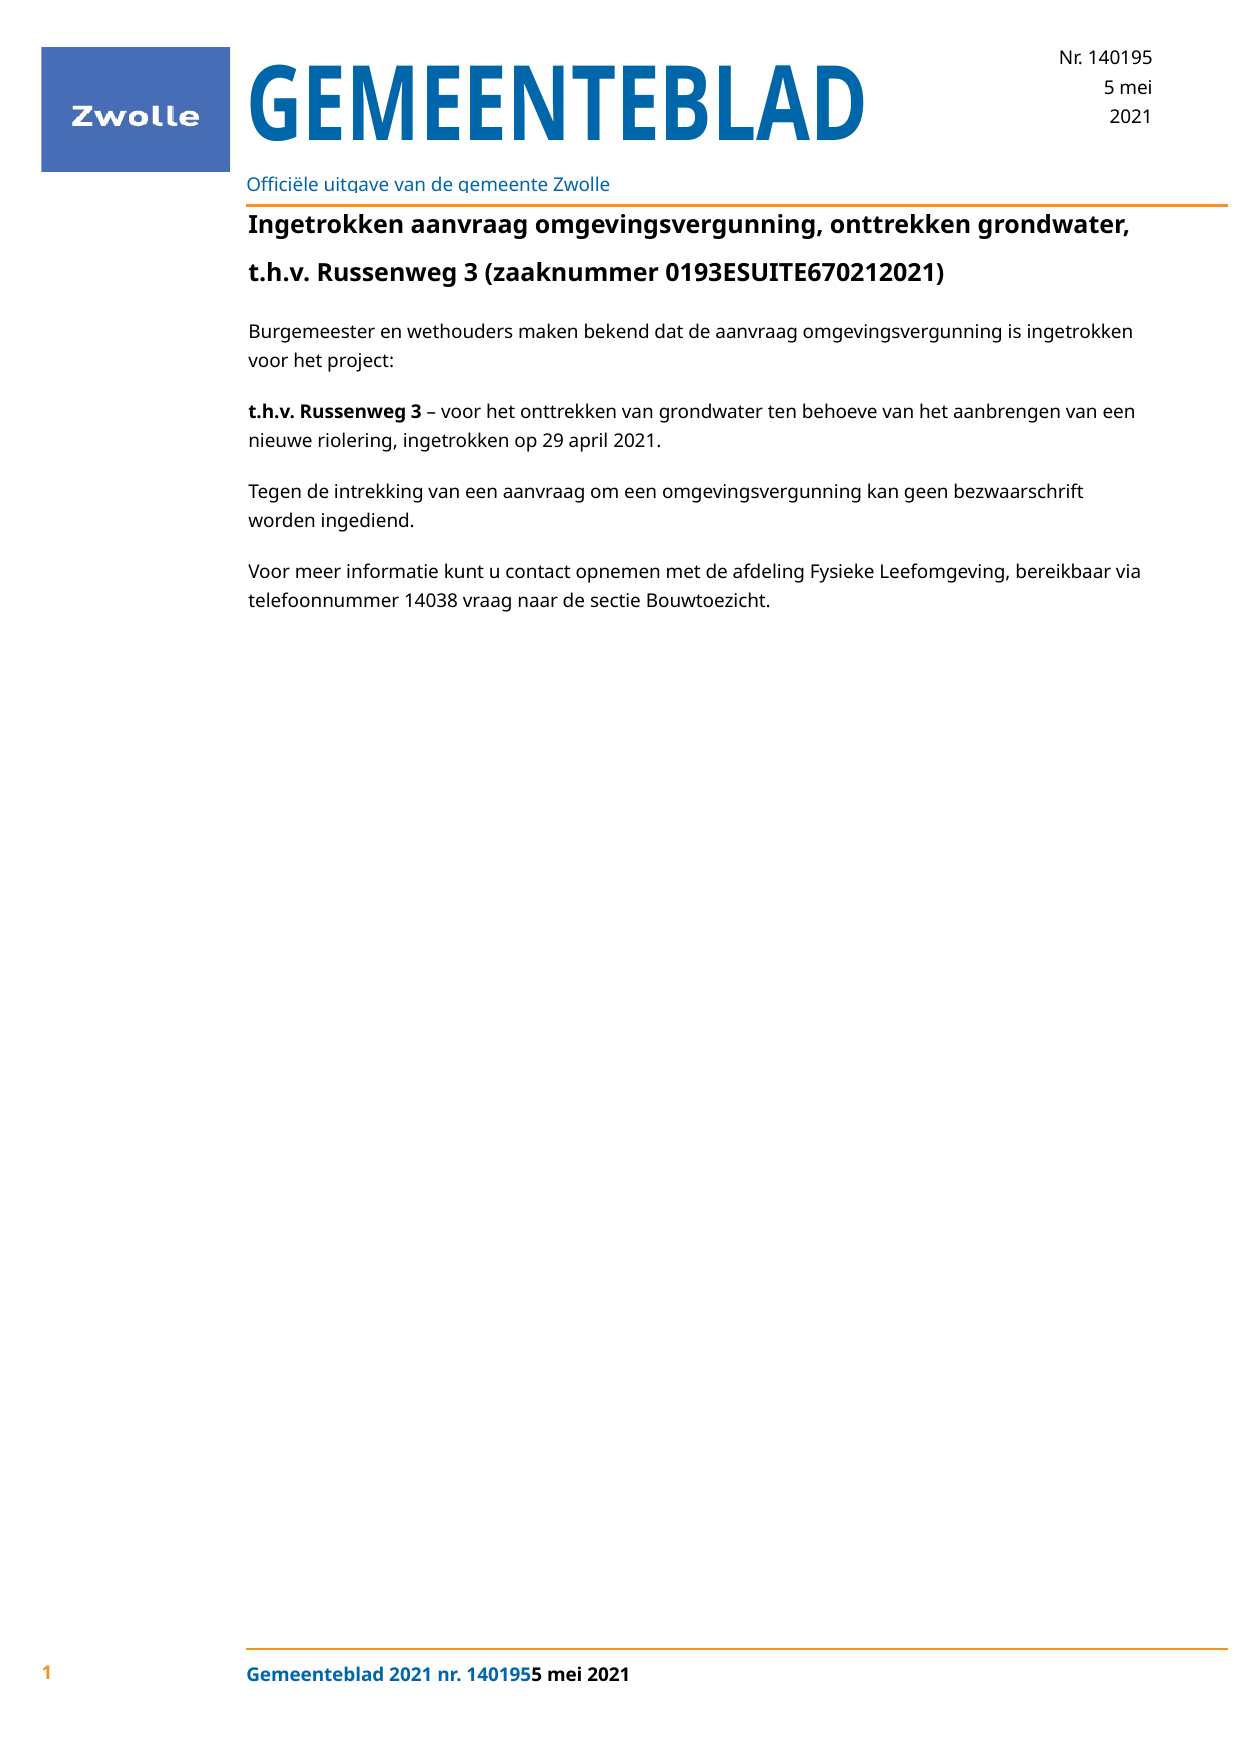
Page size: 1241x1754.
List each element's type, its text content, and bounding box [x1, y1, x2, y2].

text t.h.v. Russenweg 3 – voor het onttrekken van grondwater ten behoeve van het aanbrengen van een nieuwe riolering, ingetrokken op 29 april 2021. [248, 398, 1152, 453]
text Voor meer informatie kunt u contact opnemen met de afdeling Fysieke Leefomgeving, bereikbaar via telefoonnummer 14038 vraag naar de sectie Bouwtoezicht. [248, 558, 1152, 613]
text Ingetrokken aanvraag omgevingsvergunning, onttrekken grondwater, t.h.v. Russenweg 3 (zaaknummer 0193ESUITE670212021) [248, 207, 1152, 288]
text Tegen de intrekking van een aanvraag om een omgevingsvergunning kan geen bezwaarschrift worden ingediend. [248, 478, 1152, 533]
text Burgemeester en wethouders maken bekend dat de aanvraag omgevingsvergunning is ingetrokken voor het project: [248, 318, 1152, 373]
picture [41, 47, 231, 172]
